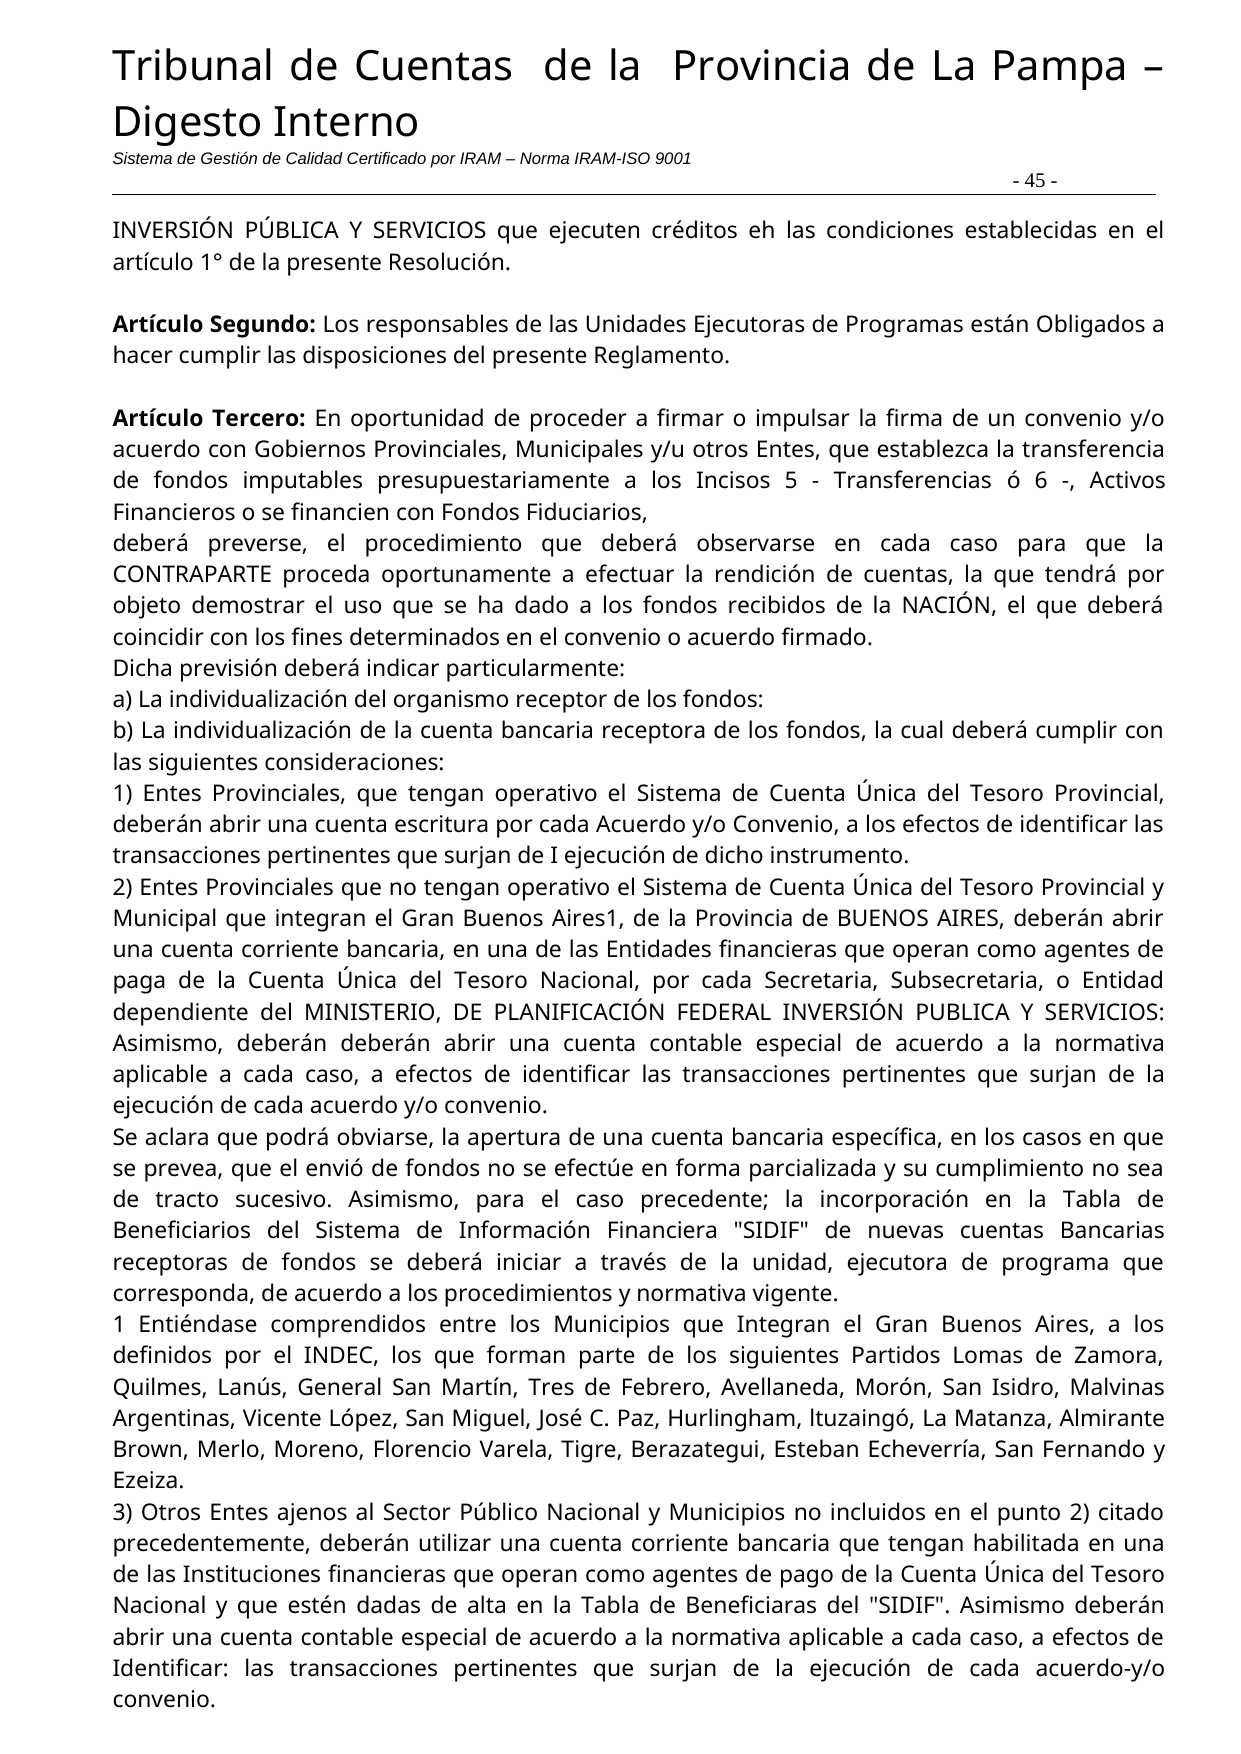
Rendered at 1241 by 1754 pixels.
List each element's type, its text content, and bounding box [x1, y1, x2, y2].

text 1) Entes Provinciales, que tengan operativo el Sistema de Cuenta Única del Tesoro Provincial, deberán abrir una cuenta escritura por cada Acuerdo y/o Convenio, a los efectos de identificar las transacciones pertinentes que surjan de I ejecución de dicho instrumento. [112, 777, 1166, 871]
text b) La individualización de la cuenta bancaria receptora de los fondos, la cual deberá cumplir con las siguientes consideraciones: [112, 714, 1166, 777]
text a) La individualización del organismo receptor de los fondos: [112, 683, 1166, 714]
text 1 Entiéndase comprendidos entre los Municipios que Integran el Gran Buenos Aires, a los definidos por el INDEC, los que forman parte de los siguientes Partidos Lomas de Zamora, Quilmes, Lanús, General San Martín, Tres de Febrero, Avellaneda, Morón, San Isidro, Malvinas Argentinas, Vicente López, San Miguel, José C. Paz, Hurlingham, ltuzaingó, La Matanza, Almirante Brown, Merlo, Moreno, Florencio Varela, Tigre, Berazategui, Esteban Echeverría, San Fernando y Ezeiza. [112, 1308, 1166, 1496]
text deberá preverse, el procedimiento que deberá observarse en cada caso para que la CONTRAPARTE proceda oportunamente a efectuar la rendición de cuentas, la que tendrá por objeto demostrar el uso que se ha dado a los fondos recibidos de la NACIÓN, el que deberá coincidir con los fines determinados en el convenio o acuerdo firmado. [112, 527, 1166, 652]
text Dicha previsión deberá indicar particularmente: [112, 652, 1166, 683]
text 3) Otros Entes ajenos al Sector Público Nacional y Municipios no incluidos en el punto 2) citado precedentemente, deberán utilizar una cuenta corriente bancaria que tengan habilitada en una de las Instituciones financieras que operan como agentes de pago de la Cuenta Única del Tesoro Nacional y que estén dadas de alta en la Tabla de Beneficiaras del "SIDIF". Asimismo deberán abrir una cuenta contable especial de acuerdo a la normativa aplicable a cada caso, a efectos de Identificar: las transacciones pertinentes que surjan de la ejecución de cada acuerdo-y/o convenio. [112, 1496, 1166, 1714]
text 2) Entes Provinciales que no tengan operativo el Sistema de Cuenta Única del Tesoro Provincial y Municipal que integran el Gran Buenos Aires1, de la Provincia de BUENOS AIRES, deberán abrir una cuenta corriente bancaria, en una de las Entidades financieras que operan como agentes de paga de la Cuenta Única del Tesoro Nacional, por cada Secretaria, Subsecretaria, o Entidad dependiente del MINISTERIO, DE PLANIFICACIÓN FEDERAL INVERSIÓN PUBLICA Y SERVICIOS: Asimismo, deberán deberán abrir una cuenta contable especial de acuerdo a la normativa aplicable a cada caso, a efectos de identificar las transacciones pertinentes que surjan de la ejecución de cada acuerdo y/o convenio. [112, 871, 1166, 1121]
text INVERSIÓN PÚBLICA Y SERVICIOS que ejecuten créditos eh las condiciones establecidas en el artículo 1° de la presente Resolución. [112, 214, 1166, 277]
text Artículo Tercero: En oportunidad de proceder a firmar o impulsar la firma de un convenio y/o acuerdo con Gobiernos Provinciales, Municipales y/u otros Entes, que establezca la transferencia de fondos imputables presupuestariamente a los Incisos 5 - Transferencias ó 6 -, Activos Financieros o se financien con Fondos Fiduciarios, [112, 402, 1166, 527]
text Artículo Segundo: Los responsables de las Unidades Ejecutoras de Programas están Obligados a hacer cumplir las disposiciones del presente Reglamento. [112, 308, 1166, 371]
text Se aclara que podrá obviarse, la apertura de una cuenta bancaria específica, en los casos en que se prevea, que el envió de fondos no se efectúe en forma parcializada y su cumplimiento no sea de tracto sucesivo. Asimismo, para el caso precedente; la incorporación en la Tabla de Beneficiarios del Sistema de Información Financiera "SIDIF" de nuevas cuentas Bancarias receptoras de fondos se deberá iniciar a través de la unidad, ejecutora de programa que corresponda, de acuerdo a los procedimientos y normativa vigente. [112, 1121, 1166, 1308]
